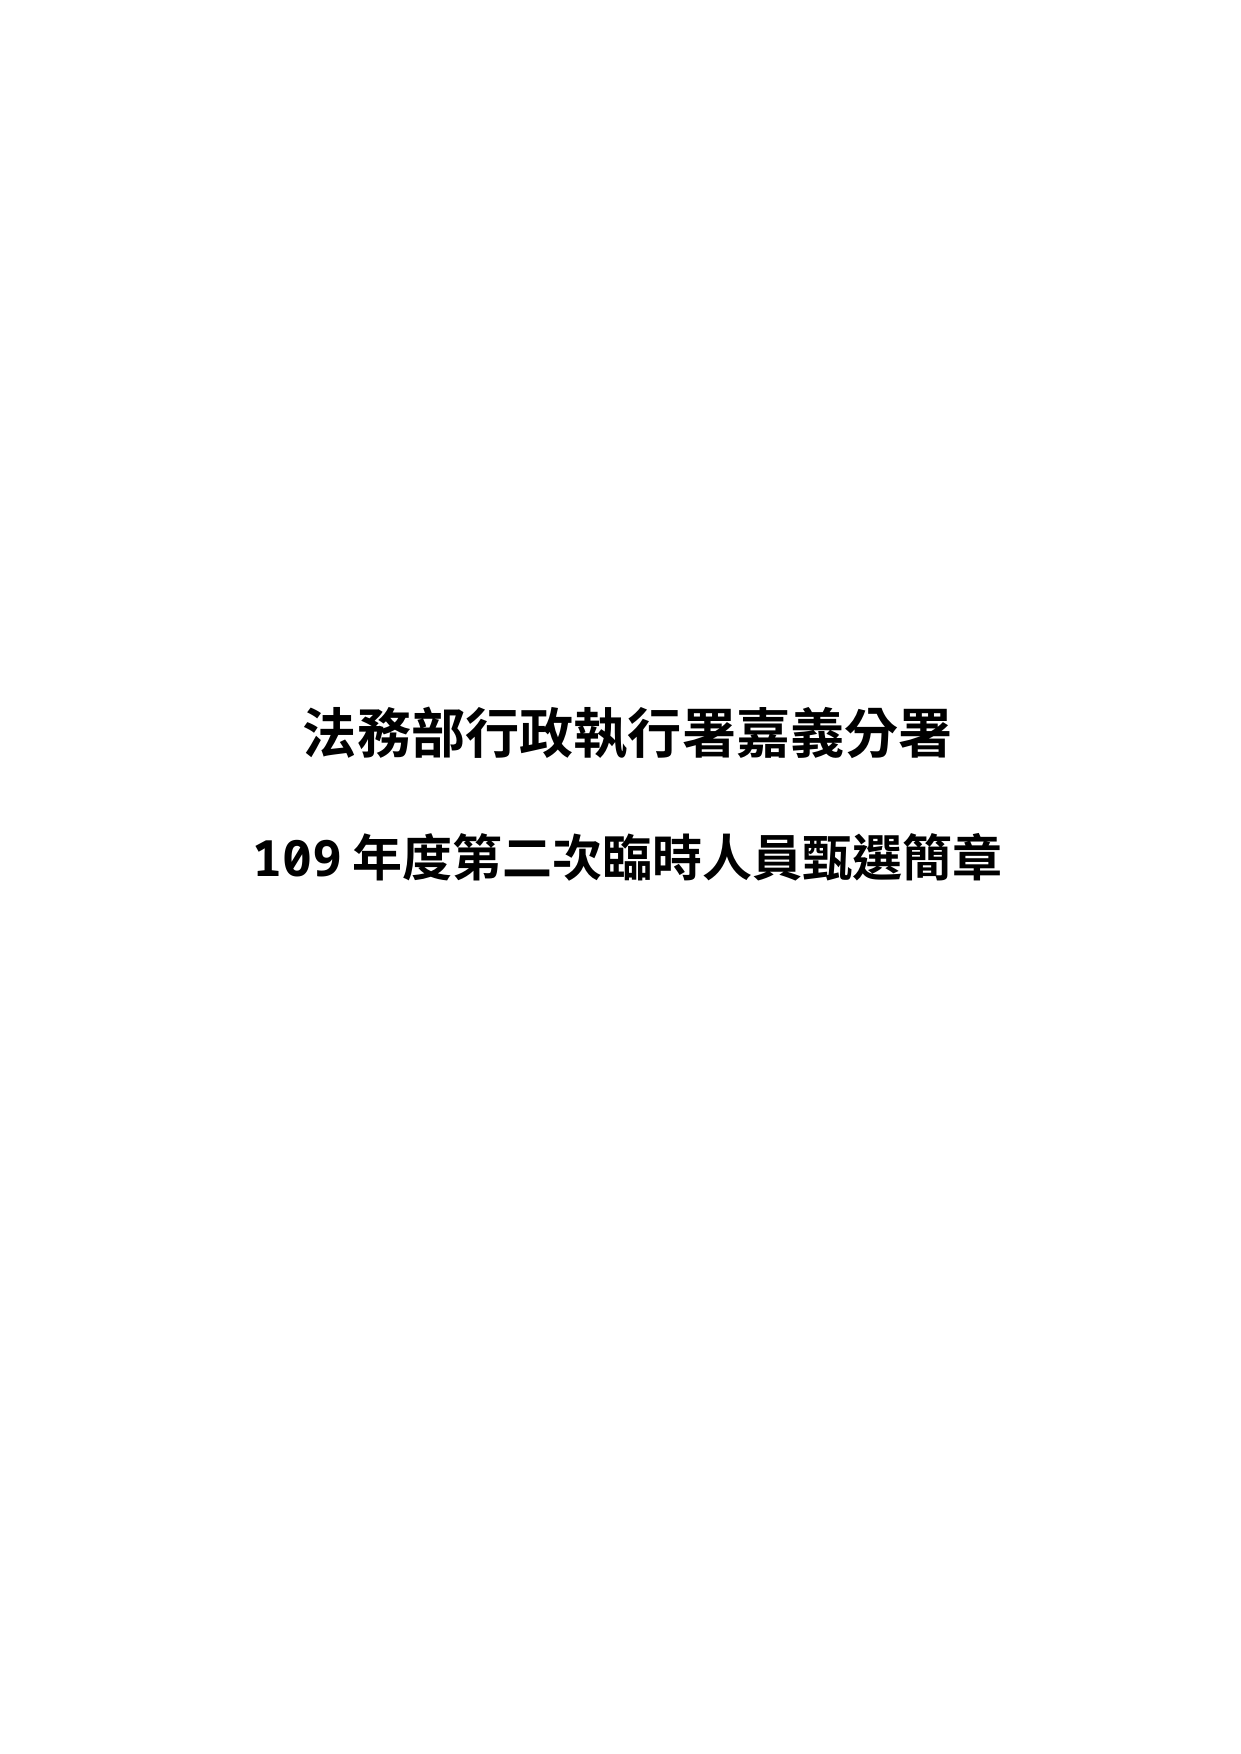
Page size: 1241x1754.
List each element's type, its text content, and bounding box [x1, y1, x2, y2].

text 109年度第二次臨時人員甄選簡章 [118, 782, 1137, 907]
text 法務部行政執行署嘉義分署 [118, 657, 1137, 782]
